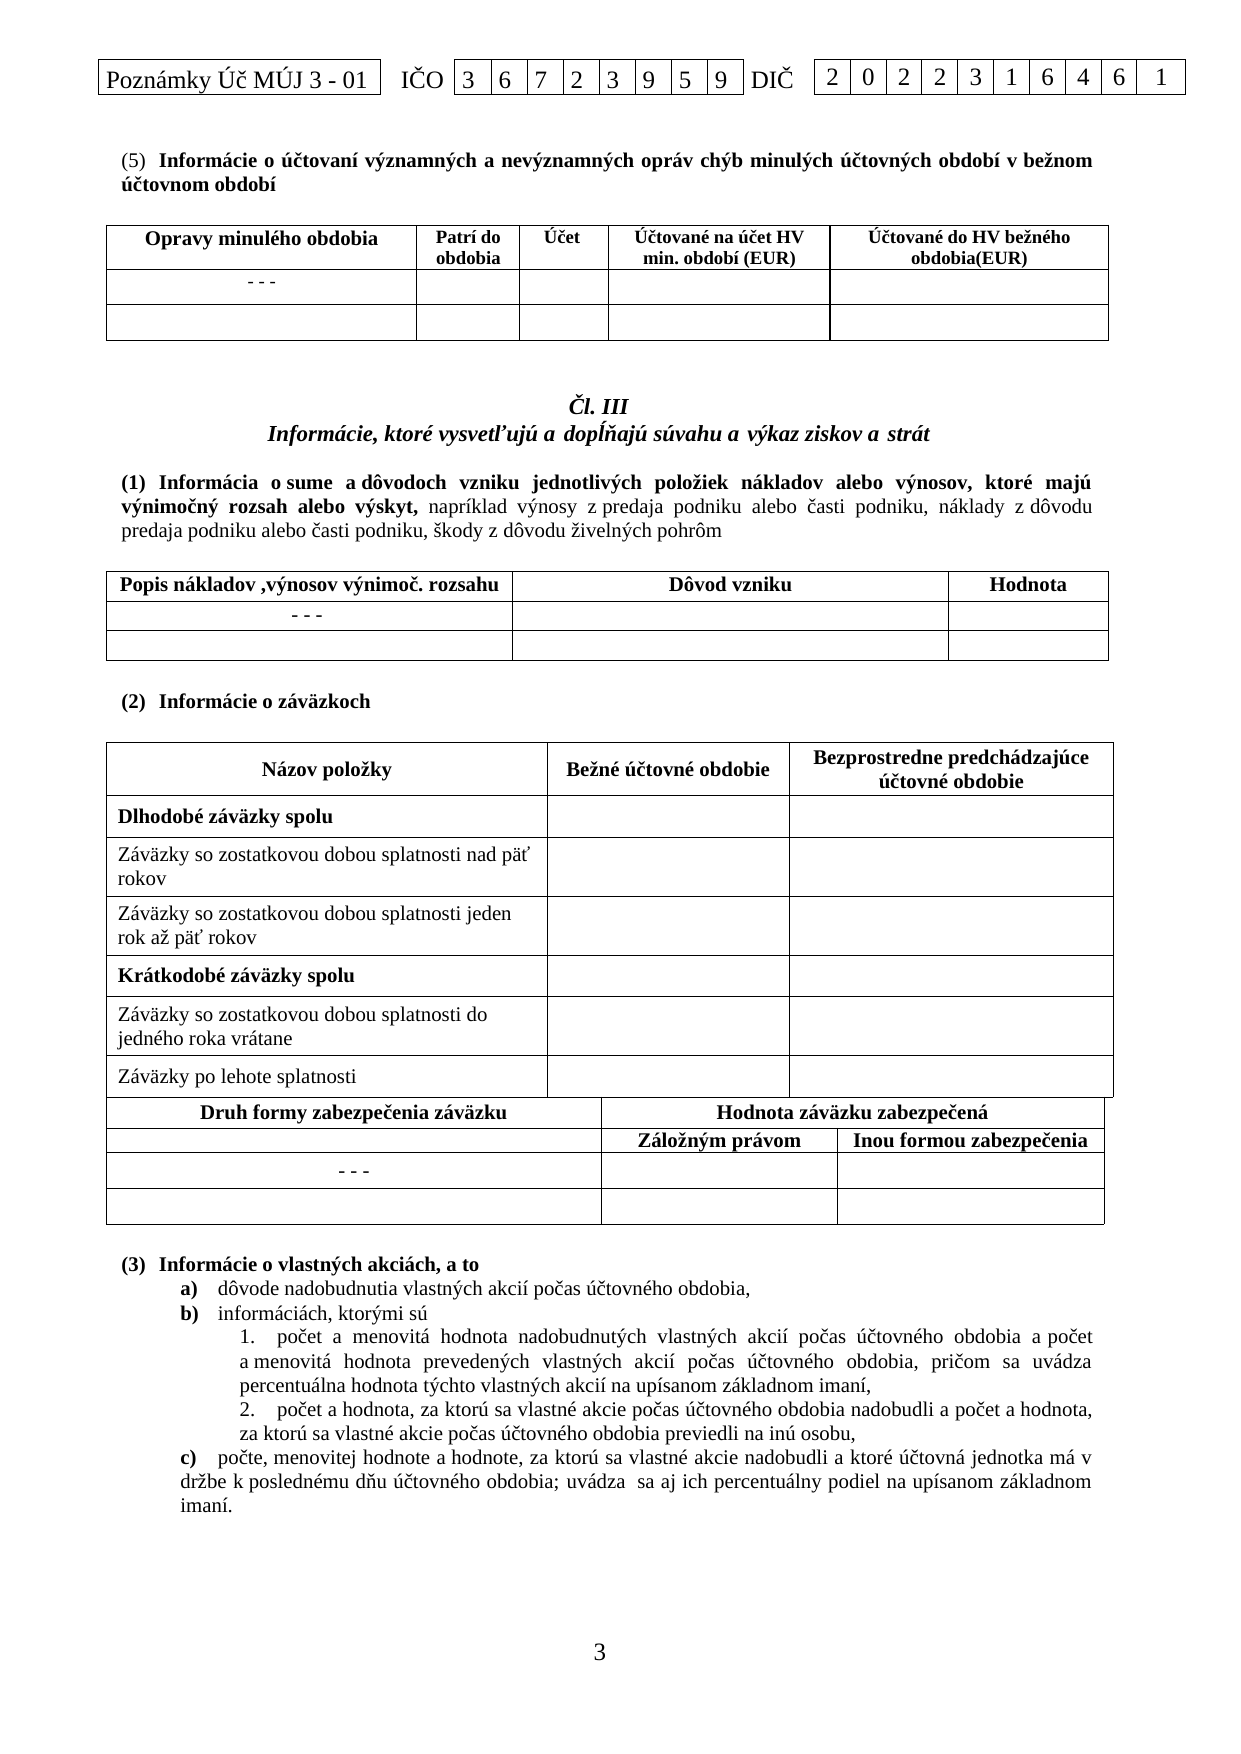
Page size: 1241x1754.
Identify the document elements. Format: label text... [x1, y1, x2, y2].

list Informácia o sume a dôvodoch vzniku jednotlivých položiek nákladov alebo výnosov, ktoré majú výnimočný rozsah alebo výskyt, napríklad výnosy z predaja podniku alebo časti podniku, náklady z dôvodu predaja podniku alebo časti podniku, škody z dôvodu živelných pohrôm [121, 470, 1092, 542]
table_cell [548, 1056, 789, 1097]
table_cell - - - [107, 602, 512, 630]
list počte, menovitej hodnote a hodnote, za ktorú sa vlastné akcie nadobudli a ktoré účtovná jednotka má v držbe k poslednému dňu účtovného obdobia; uvádza sa aj ich percentuálny podiel na upísanom základnom imaní. [180, 1445, 1092, 1517]
table_cell [949, 631, 1108, 659]
table_cell [838, 1153, 1104, 1188]
table_cell [831, 270, 1108, 304]
table_cell [1105, 1098, 1113, 1128]
table_cell [520, 270, 608, 304]
table_cell Záväzky po lehote splatnosti [107, 1056, 547, 1097]
table_cell [520, 305, 608, 339]
list Informácie o vlastných akciách, a to [121, 1252, 1092, 1276]
table_cell [602, 1153, 837, 1188]
table_cell Krátkodobé záväzky spolu [107, 956, 547, 996]
table_cell Záložným právom [602, 1129, 837, 1152]
table_cell Záväzky so zostatkovou dobou splatnosti do jedného roka vrátane [107, 997, 547, 1055]
table_cell Dlhodobé záväzky spolu [107, 796, 547, 837]
table_header Účet [520, 226, 608, 269]
list počet a menovitá hodnota nadobudnutých vlastných akcií počas účtovného obdobia a počet a menovitá hodnota prevedených vlastných akcií počas účtovného obdobia, pričom sa uvádza percentuálna hodnota týchto vlastných akcií na upísanom základnom imaní, [239, 1324, 1092, 1397]
table_cell [548, 897, 789, 955]
table_header Opravy minulého obdobia [107, 226, 416, 269]
table_cell [602, 1189, 837, 1223]
table_header Patrí do obdobia [417, 226, 519, 269]
table_header Bezprostredne predchádzajúce účtovné obdobie [790, 743, 1113, 795]
table_cell [548, 796, 789, 837]
table_cell [1105, 1152, 1113, 1188]
table_cell [790, 796, 1113, 837]
table_header Hodnota [949, 572, 1108, 601]
table_cell Hodnota záväzku zabezpečená [602, 1098, 1104, 1128]
table_header Názov položky [107, 743, 547, 795]
table_cell [949, 602, 1108, 630]
list informáciách, ktorými sú [180, 1300, 1092, 1324]
table_cell [790, 897, 1113, 955]
list Informácie o záväzkoch [121, 689, 1092, 713]
table_cell [107, 305, 416, 339]
table_cell Záväzky so zostatkovou dobou splatnosti nad päť rokov [107, 838, 547, 896]
table_cell [548, 838, 789, 896]
table_cell - - - [107, 270, 416, 304]
table_cell [1105, 1188, 1113, 1223]
list dôvode nadobudnutia vlastných akcií počas účtovného obdobia, [180, 1276, 1092, 1300]
text Čl. III [106, 393, 1092, 420]
table_cell - - - [107, 1153, 601, 1188]
table_cell [107, 1189, 601, 1223]
table_header Popis nákladov ,výnosov výnimoč. rozsahu [107, 572, 512, 601]
table_header Účtované do HV bežného obdobia(EUR) [831, 226, 1108, 269]
table_cell [107, 1129, 601, 1152]
table_cell [548, 997, 789, 1055]
table_cell [609, 305, 829, 339]
table_cell [790, 1056, 1113, 1097]
table_cell [548, 956, 789, 996]
table_cell [513, 631, 948, 659]
table_cell [838, 1189, 1104, 1223]
list počet a hodnota, za ktorú sa vlastné akcie počas účtovného obdobia nadobudli a počet a hodnota, za ktorú sa vlastné akcie počas účtovného obdobia previedli na inú osobu, [239, 1397, 1092, 1445]
table_cell [417, 305, 519, 339]
table_cell [790, 997, 1113, 1055]
table_header Účtované na účet HV min. období (EUR) [609, 226, 829, 269]
table_header Bežné účtovné obdobie [548, 743, 789, 795]
table_cell [417, 270, 519, 304]
table_cell [1105, 1128, 1113, 1152]
table_cell [790, 838, 1113, 896]
table_cell [831, 305, 1108, 339]
text Informácie, ktoré vysvetľujú a dopĺňajú súvahu a výkaz ziskov a strát [106, 420, 1092, 446]
list Informácie o účtovaní významných a nevýznamných opráv chýb minulých účtovných období v bežnom účtovnom období [121, 148, 1092, 196]
table_cell Záväzky so zostatkovou dobou splatnosti jeden rok až päť rokov [107, 897, 547, 955]
table_cell [107, 631, 512, 659]
table_cell [609, 270, 829, 304]
table_header Dôvod vzniku [513, 572, 948, 601]
table_cell [513, 602, 948, 630]
table_cell [790, 956, 1113, 996]
table_cell Druh formy zabezpečenia záväzku [107, 1098, 601, 1128]
table_cell Inou formou zabezpečenia [838, 1129, 1104, 1152]
